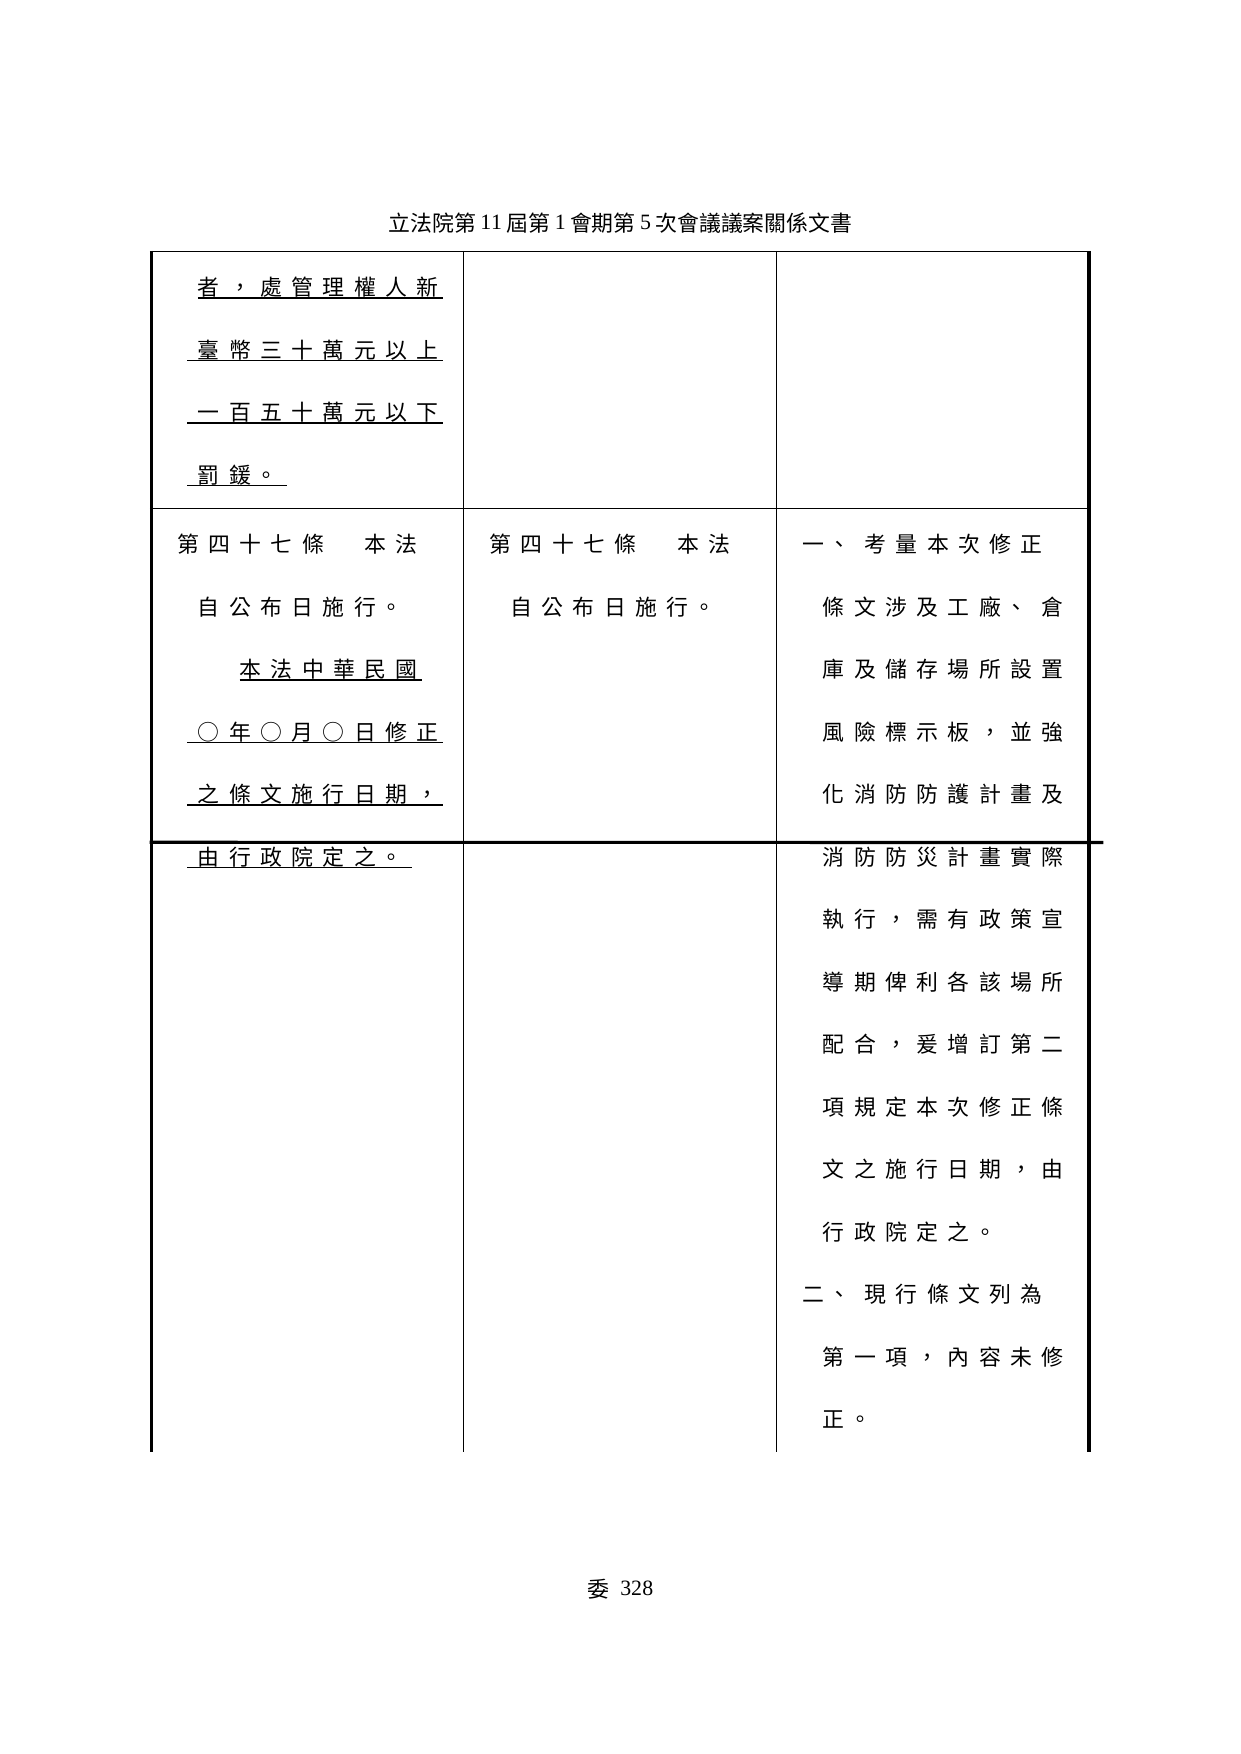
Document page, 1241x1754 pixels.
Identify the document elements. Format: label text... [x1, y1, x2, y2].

table_cell [464, 844, 776, 1452]
table_cell 消防防災計畫實際執行，需有政策宣導期俾利各該場所配合，爰增訂第二項規定本次修正條文之施行日期，由行政院定之。 二、現行條文列為第一項，內容未修正。 [777, 844, 1087, 1452]
table_cell 由行政院定之。 [153, 844, 463, 1452]
table_cell 一、考量本次修正條文涉及工廠、倉庫及儲存場所設置風險標示板，並強化消防防護計畫及 [777, 509, 1087, 840]
table_cell 者，處管理權人新臺幣三十萬元以上一百五十萬元以下罰鍰。 [153, 252, 463, 508]
table_cell [464, 252, 776, 508]
table_cell [777, 252, 1087, 508]
table_cell 第四十七條 本法自公布日施行。 本法中華民國○年○月○日修正之條文施行日期， [153, 509, 463, 840]
table_cell 第四十七條 本法自公布日施行。 [464, 509, 776, 840]
